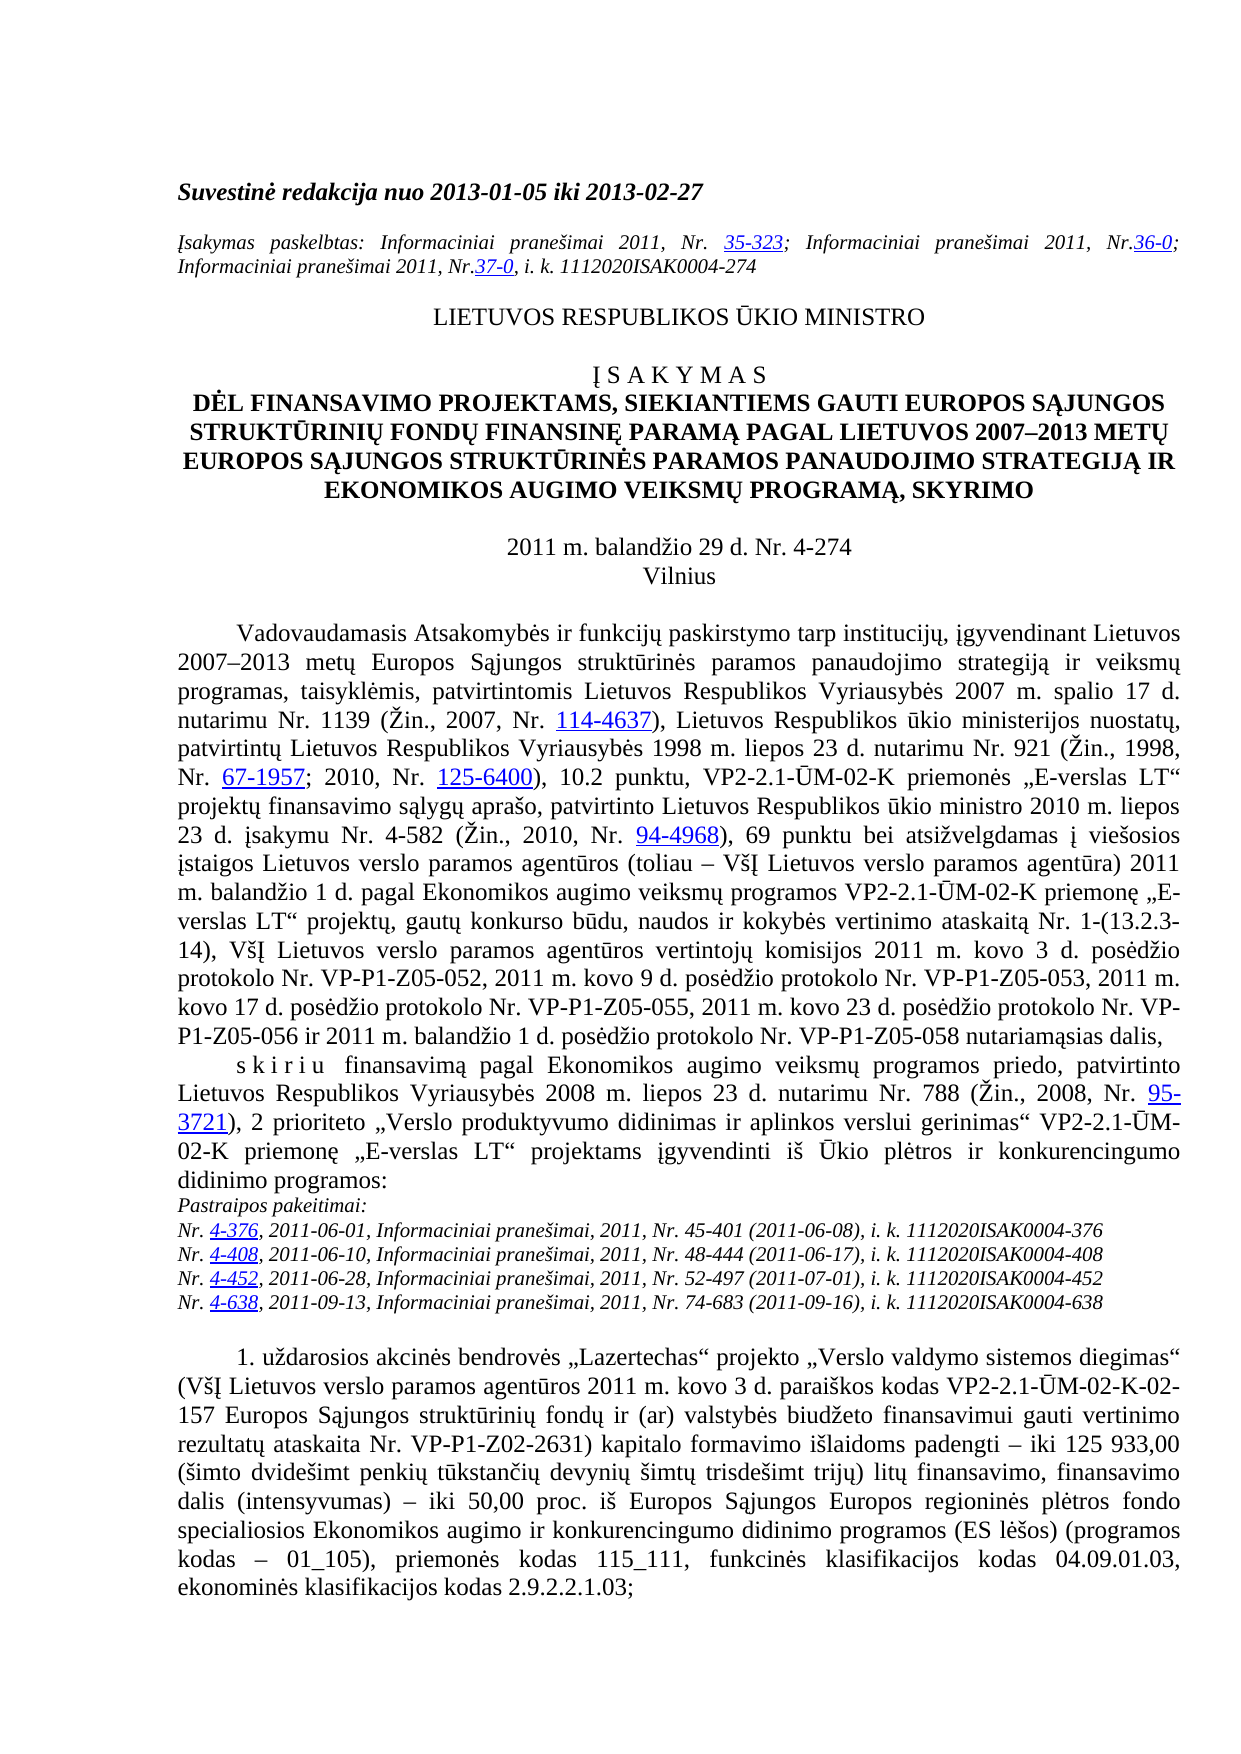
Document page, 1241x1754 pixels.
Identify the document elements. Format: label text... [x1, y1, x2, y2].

text Vadovaudamasis Atsakomybės ir funkcijų paskirstymo tarp institucijų, įgyvendinant Lietuvos 2007–2013 metų Europos Sąjungos struktūrinės paramos panaudojimo strategiją ir veiksmų programas, taisyklėmis, patvirtintomis Lietuvos Respublikos Vyriausybės 2007 m. spalio 17 d. nutarimu Nr. 1139 (Žin., 2007, Nr. 114-4637), Lietuvos Respublikos ūkio ministerijos nuostatų, patvirtintų Lietuvos Respublikos Vyriausybės 1998 m. liepos 23 d. nutarimu Nr. 921 (Žin., 1998, Nr. 67-1957; 2010, Nr. 125-6400), 10.2 punktu, VP2-2.1-ŪM-02-K priemonės „E-verslas LT“ projektų finansavimo sąlygų aprašo, patvirtinto Lietuvos Respublikos ūkio ministro 2010 m. liepos 23 d. įsakymu Nr. 4-582 (Žin., 2010, Nr. 94-4968), 69 punktu bei atsižvelgdamas į viešosios įstaigos Lietuvos verslo paramos agentūros (toliau – VšĮ Lietuvos verslo paramos agentūra) 2011 m. balandžio 1 d. pagal Ekonomikos augimo veiksmų programos VP2-2.1-ŪM-02-K priemonę „E-verslas LT“ projektų, gautų konkurso būdu, naudos ir kokybės vertinimo ataskaitą Nr. 1-(13.2.3-14), VšĮ Lietuvos verslo paramos agentūros vertintojų komisijos 2011 m. kovo 3 d. posėdžio protokolo Nr. VP-P1-Z05-052, 2011 m. kovo 9 d. posėdžio protokolo Nr. VP-P1-Z05-053, 2011 m. kovo 17 d. posėdžio protokolo Nr. VP-P1-Z05-055, 2011 m. kovo 23 d. posėdžio protokolo Nr. VP-P1-Z05-056 ir 2011 m. balandžio 1 d. posėdžio protokolo Nr. VP-P1-Z05-058 nutariamąsias dalis, [177, 618, 1181, 1050]
text Suvestinė redakcija nuo 2013-01-05 iki 2013-02-27 [177, 177, 1181, 206]
text skiriu finansavimą pagal Ekonomikos augimo veiksmų programos priedo, patvirtinto Lietuvos Respublikos Vyriausybės 2008 m. liepos 23 d. nutarimu Nr. 788 (Žin., 2008, Nr. 95-3721), 2 prioriteto „Verslo produktyvumo didinimas ir aplinkos verslui gerinimas“ VP2-2.1-ŪM-02-K priemonę „E-verslas LT“ projektams įgyvendinti iš Ūkio plėtros ir konkurencingumo didinimo programos: [177, 1050, 1181, 1193]
text Nr. 4-408, 2011-06-10, Informaciniai pranešimai, 2011, Nr. 48-444 (2011-06-17), i. k. 1112020ISAK0004-408 [177, 1242, 1181, 1266]
text Nr. 4-638, 2011-09-13, Informaciniai pranešimai, 2011, Nr. 74-683 (2011-09-16), i. k. 1112020ISAK0004-638 [177, 1290, 1181, 1314]
text 2011 m. balandžio 29 d. Nr. 4-274 [177, 532, 1181, 561]
text ĮSAKYMAS [177, 360, 1181, 388]
text Nr. 4-452, 2011-06-28, Informaciniai pranešimai, 2011, Nr. 52-497 (2011-07-01), i. k. 1112020ISAK0004-452 [177, 1266, 1181, 1290]
text DĖL finansavimo projektams, siekiantiems gauti europos sąjungos struktūrinių fondų finansinę paramą PAGAL LIETUVOS 2007–2013 METŲ eUROPOS SĄJUNGOS STRUKTŪRINĖS PARAMOS PANAUDOJIMO STRATEGIJĄ IR EKONOMIKOS AUGIMO VEIKSMŲ PROGRAMĄ, SKYRIMO [177, 388, 1181, 503]
text Įsakymas paskelbtas: Informaciniai pranešimai 2011, Nr. 35-323; Informaciniai pranešimai 2011, Nr.36-0; Informaciniai pranešimai 2011, Nr.37-0, i. k. 1112020ISAK0004-274 [177, 230, 1181, 278]
text Vilnius [177, 561, 1181, 590]
text Pastraipos pakeitimai: [177, 1193, 1181, 1217]
text LIETUVOS RESPUBLIKOS ŪKIO MINISTRO [177, 302, 1181, 331]
text Nr. 4-376, 2011-06-01, Informaciniai pranešimai, 2011, Nr. 45-401 (2011-06-08), i. k. 1112020ISAK0004-376 [177, 1217, 1181, 1242]
text 1. uždarosios akcinės bendrovės „Lazertechas“ projekto „Verslo valdymo sistemos diegimas“ (VšĮ Lietuvos verslo paramos agentūros 2011 m. kovo 3 d. paraiškos kodas VP2-2.1-ŪM-02-K-02-157 Europos Sąjungos struktūrinių fondų ir (ar) valstybės biudžeto finansavimui gauti vertinimo rezultatų ataskaita Nr. VP-P1-Z02-2631) kapitalo formavimo išlaidoms padengti – iki 125 933,00 (šimto dvidešimt penkių tūkstančių devynių šimtų trisdešimt trijų) litų finansavimo, finansavimo dalis (intensyvumas) – iki 50,00 proc. iš Europos Sąjungos Europos regioninės plėtros fondo specialiosios Ekonomikos augimo ir konkurencingumo didinimo programos (ES lėšos) (programos kodas – 01_105), priemonės kodas 115_111, funkcinės klasifikacijos kodas 04.09.01.03, ekonominės klasifikacijos kodas 2.9.2.2.1.03; [177, 1342, 1181, 1601]
